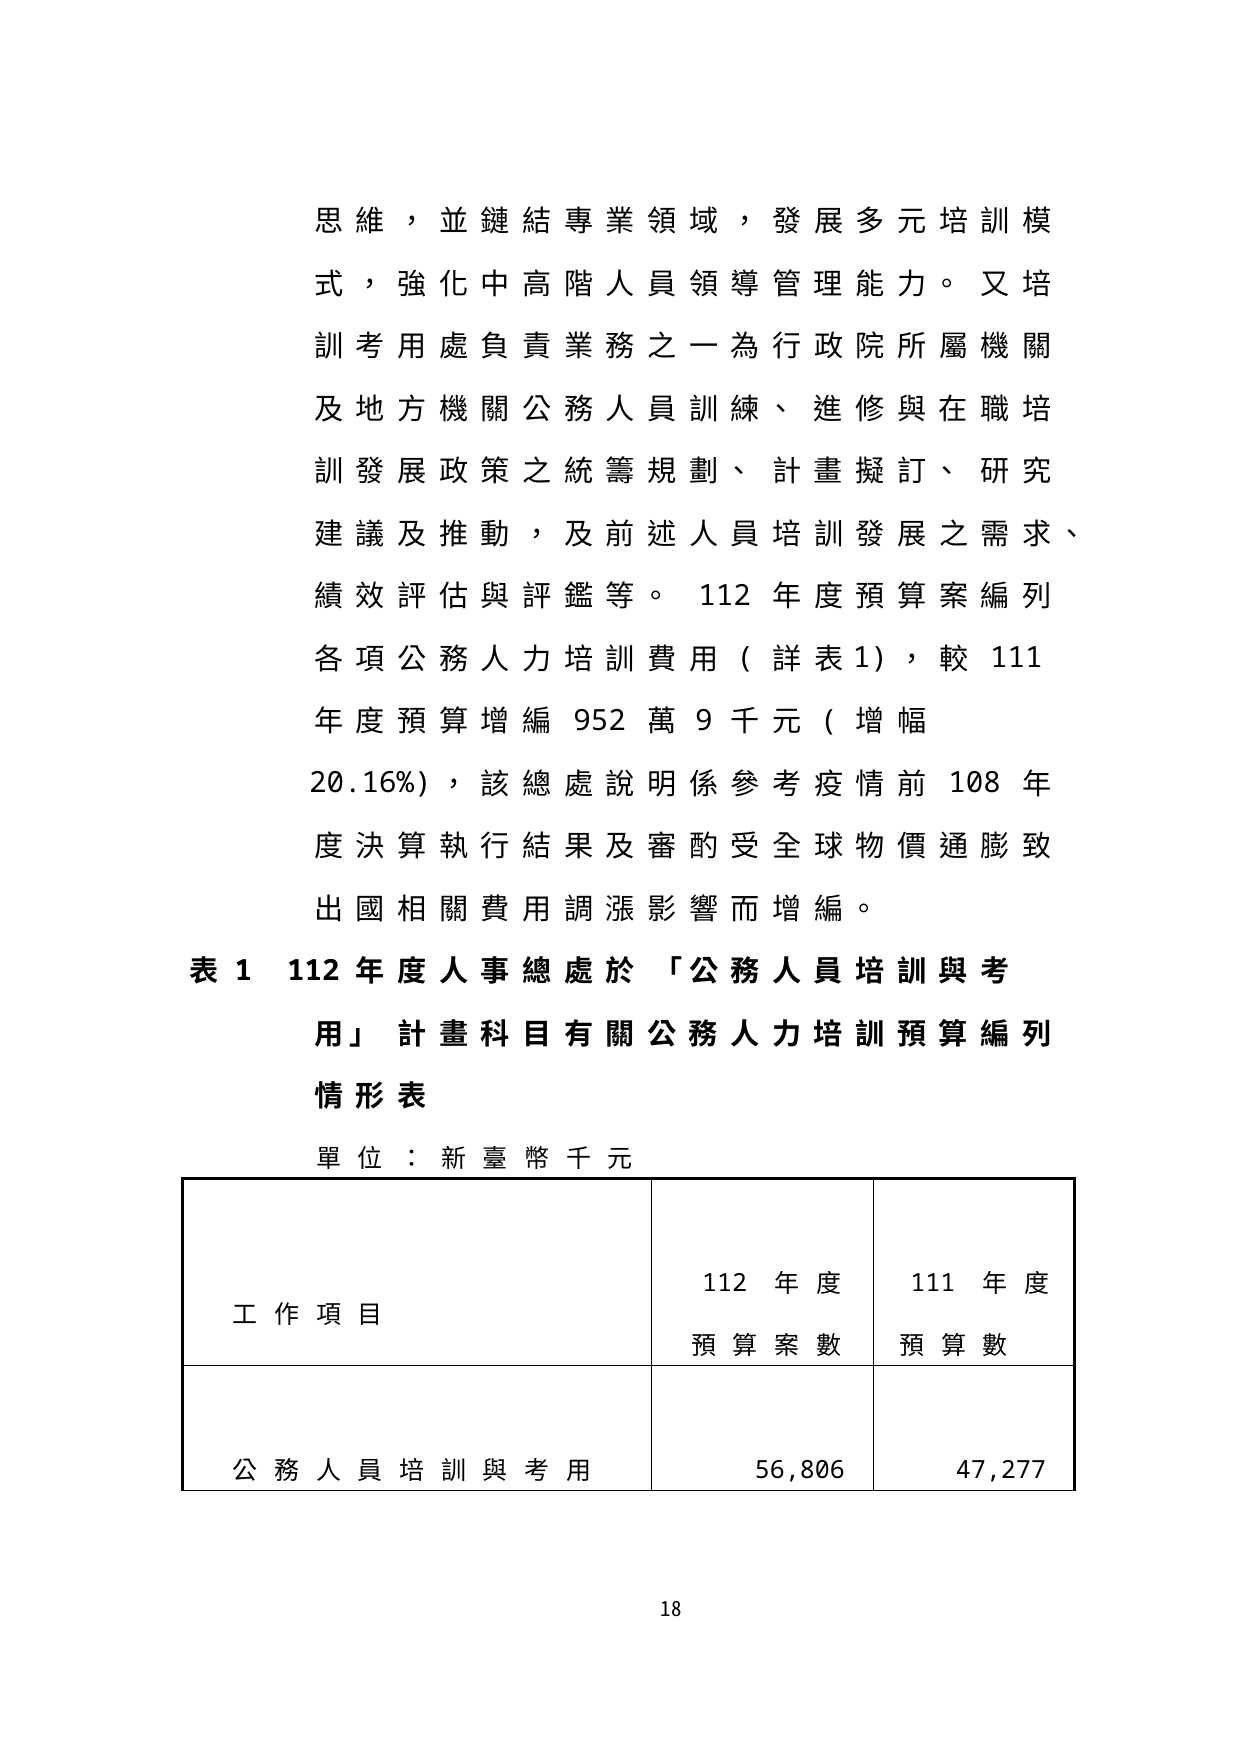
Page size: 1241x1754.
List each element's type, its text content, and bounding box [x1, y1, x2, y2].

table_cell 56,806 [652, 1366, 873, 1490]
text 表1 112年度人事總處於「公務人員培訓與考用」計畫科目有關公務人力培訓預算編列情形表 單位：新臺幣千元 [183, 927, 1058, 1177]
table_cell 公務人員培訓與考用 [184, 1366, 651, 1490]
table_header 111年度預算數 [874, 1180, 1073, 1365]
text 依據該總處112年度施政計畫所訂施政目標之一為培育優質公務人力，執行策略之一為培訓與施政結合，將聚焦提升業務處理能力之培訓，持續深化民主治理價值思維，並鏈結專業領域，發展多元培訓模式，強化中高階人員領導管理能力。又培訓考用處負責業務之一為行政院所屬機關及地方機關公務人員訓練、進修與在職培訓發展政策之統籌規劃、計畫擬訂、研究建議及推動，及前述人員培訓發展之需求、績效評估與評鑑等。112年度預算案編列各項公務人力培訓費用(詳表1)，較111年度預算增編952萬9千元(增幅20.16%)，該總處說明係參考疫情前108年度決算執行結果及審酌受全球物價通膨致出國相關費用調漲影響而增編。 [271, 177, 1058, 927]
table_header 112年度預算案數 [652, 1180, 873, 1365]
table_header 工作項目 [184, 1180, 651, 1365]
table_cell 47,277 [874, 1366, 1073, 1490]
